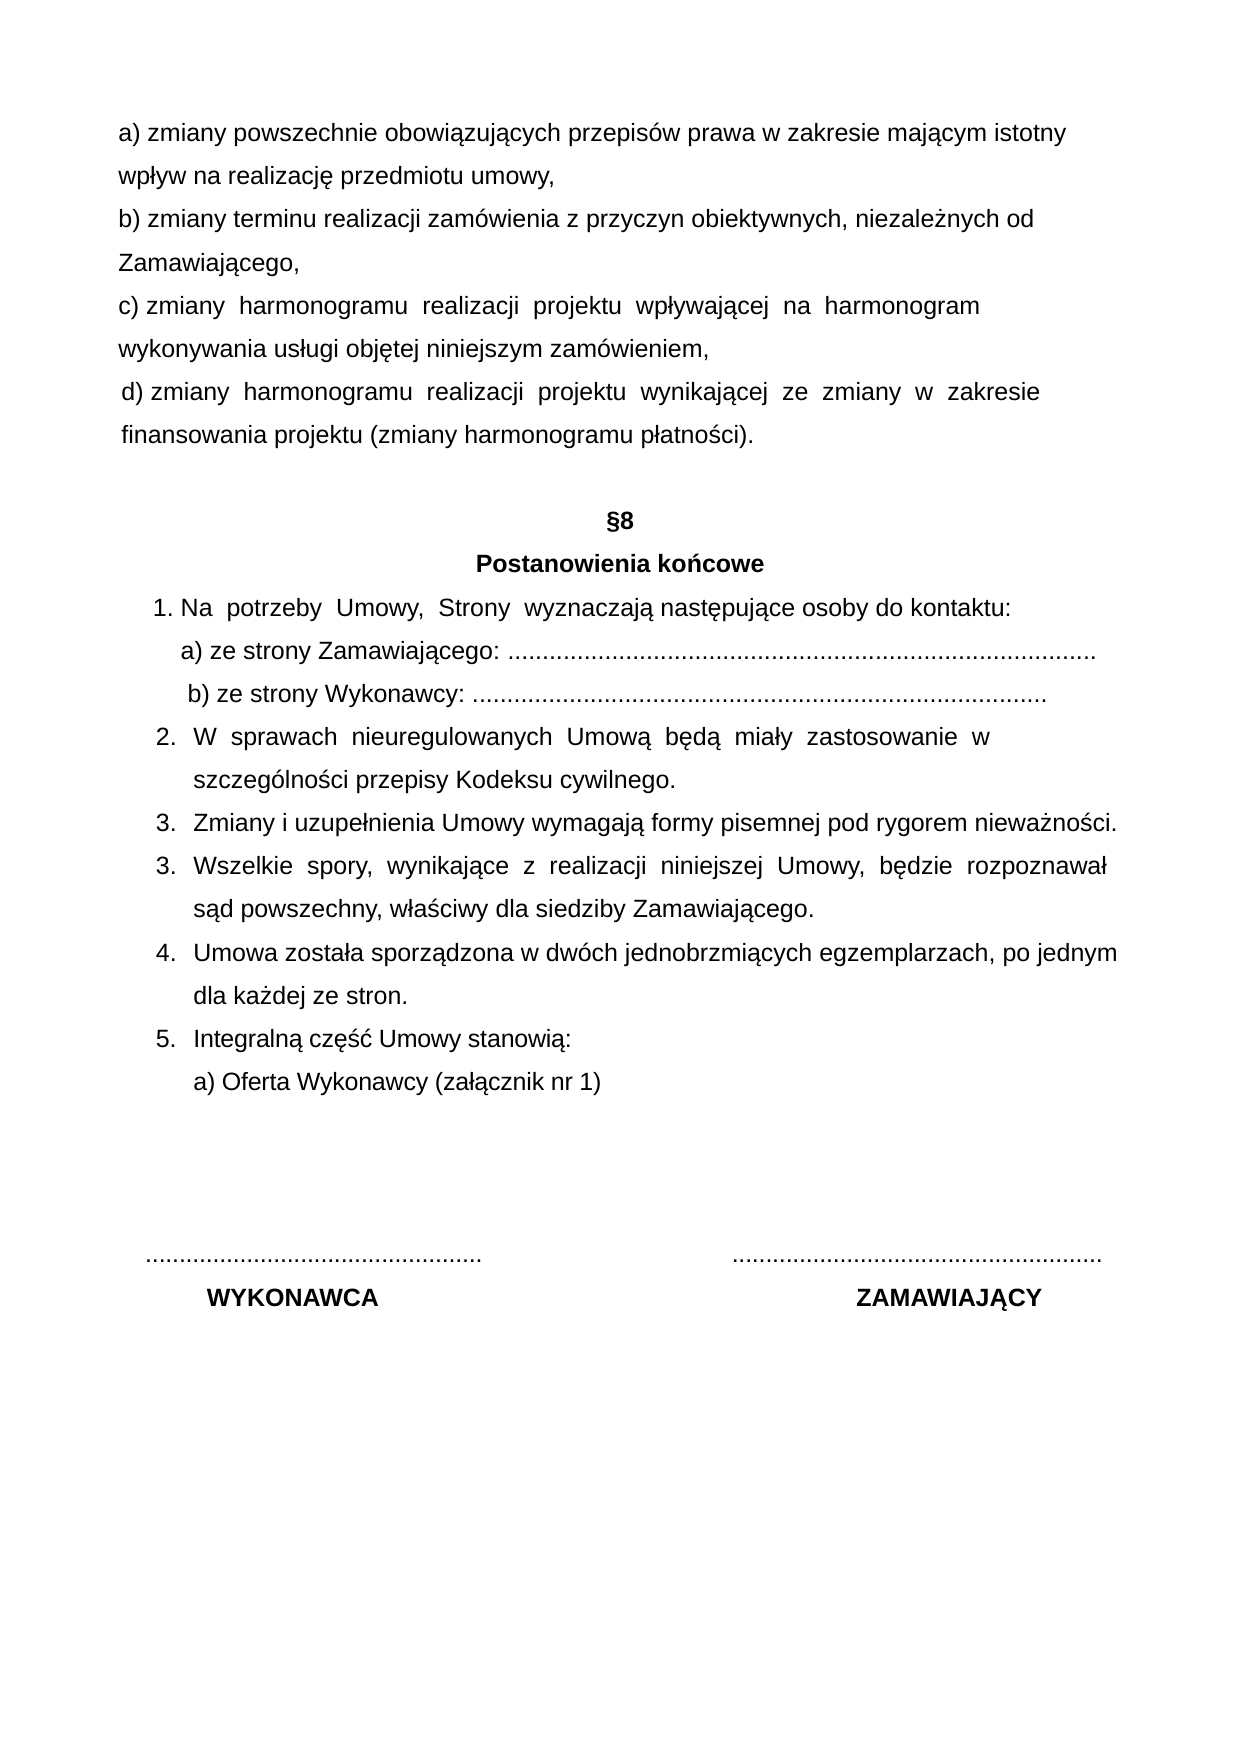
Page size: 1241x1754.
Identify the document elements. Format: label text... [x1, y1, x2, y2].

list a) Oferta Wykonawcy (załącznik nr 1) [156, 1067, 1122, 1096]
text .................................................. ....................................................... [118, 1239, 1122, 1268]
text a) ze strony Zamawiającego: ..................................................................................... [118, 636, 1122, 664]
list d) zmiany harmonogramu realizacji projektu wynikającej ze zmiany w zakresie finansowania projektu (zmiany harmonogramu płatności). [121, 377, 1122, 449]
text WYKONAWCA ZAMAWIAJĄCY [148, 1282, 1122, 1340]
list Zmiany i uzupełnienia Umowy wymagają formy pisemnej pod rygorem nieważności. [156, 808, 1122, 837]
text §8 [118, 506, 1122, 535]
text Postanowienia końcowe [118, 549, 1122, 578]
text b) ze strony Wykonawcy: ................................................................................... [118, 679, 1122, 707]
list Wszelkie spory, wynikające z realizacji niniejszej Umowy, będzie rozpoznawał sąd powszechny, właściwy dla siedziby Zamawiającego. [156, 851, 1122, 923]
list Integralną część Umowy stanowią: [156, 1024, 1122, 1052]
list c) zmiany harmonogramu realizacji projektu wpływającej na harmonogram wykonywania usługi objętej niniejszym zamówieniem, [118, 291, 1122, 362]
list 1. Na potrzeby Umowy, Strony wyznaczają następujące osoby do kontaktu: [118, 592, 1122, 621]
list Umowa została sporządzona w dwóch jednobrzmiących egzemplarzach, po jednym dla każdej ze stron. [156, 937, 1122, 1009]
text b) zmiany terminu realizacji zamówienia z przyczyn obiektywnych, niezależnych od Zamawiającego, [118, 204, 1122, 276]
list W sprawach nieuregulowanych Umową będą miały zastosowanie w szczególności przepisy Kodeksu cywilnego. [156, 722, 1122, 794]
text a) zmiany powszechnie obowiązujących przepisów prawa w zakresie mającym istotny wpływ na realizację przedmiotu umowy, [118, 118, 1122, 190]
